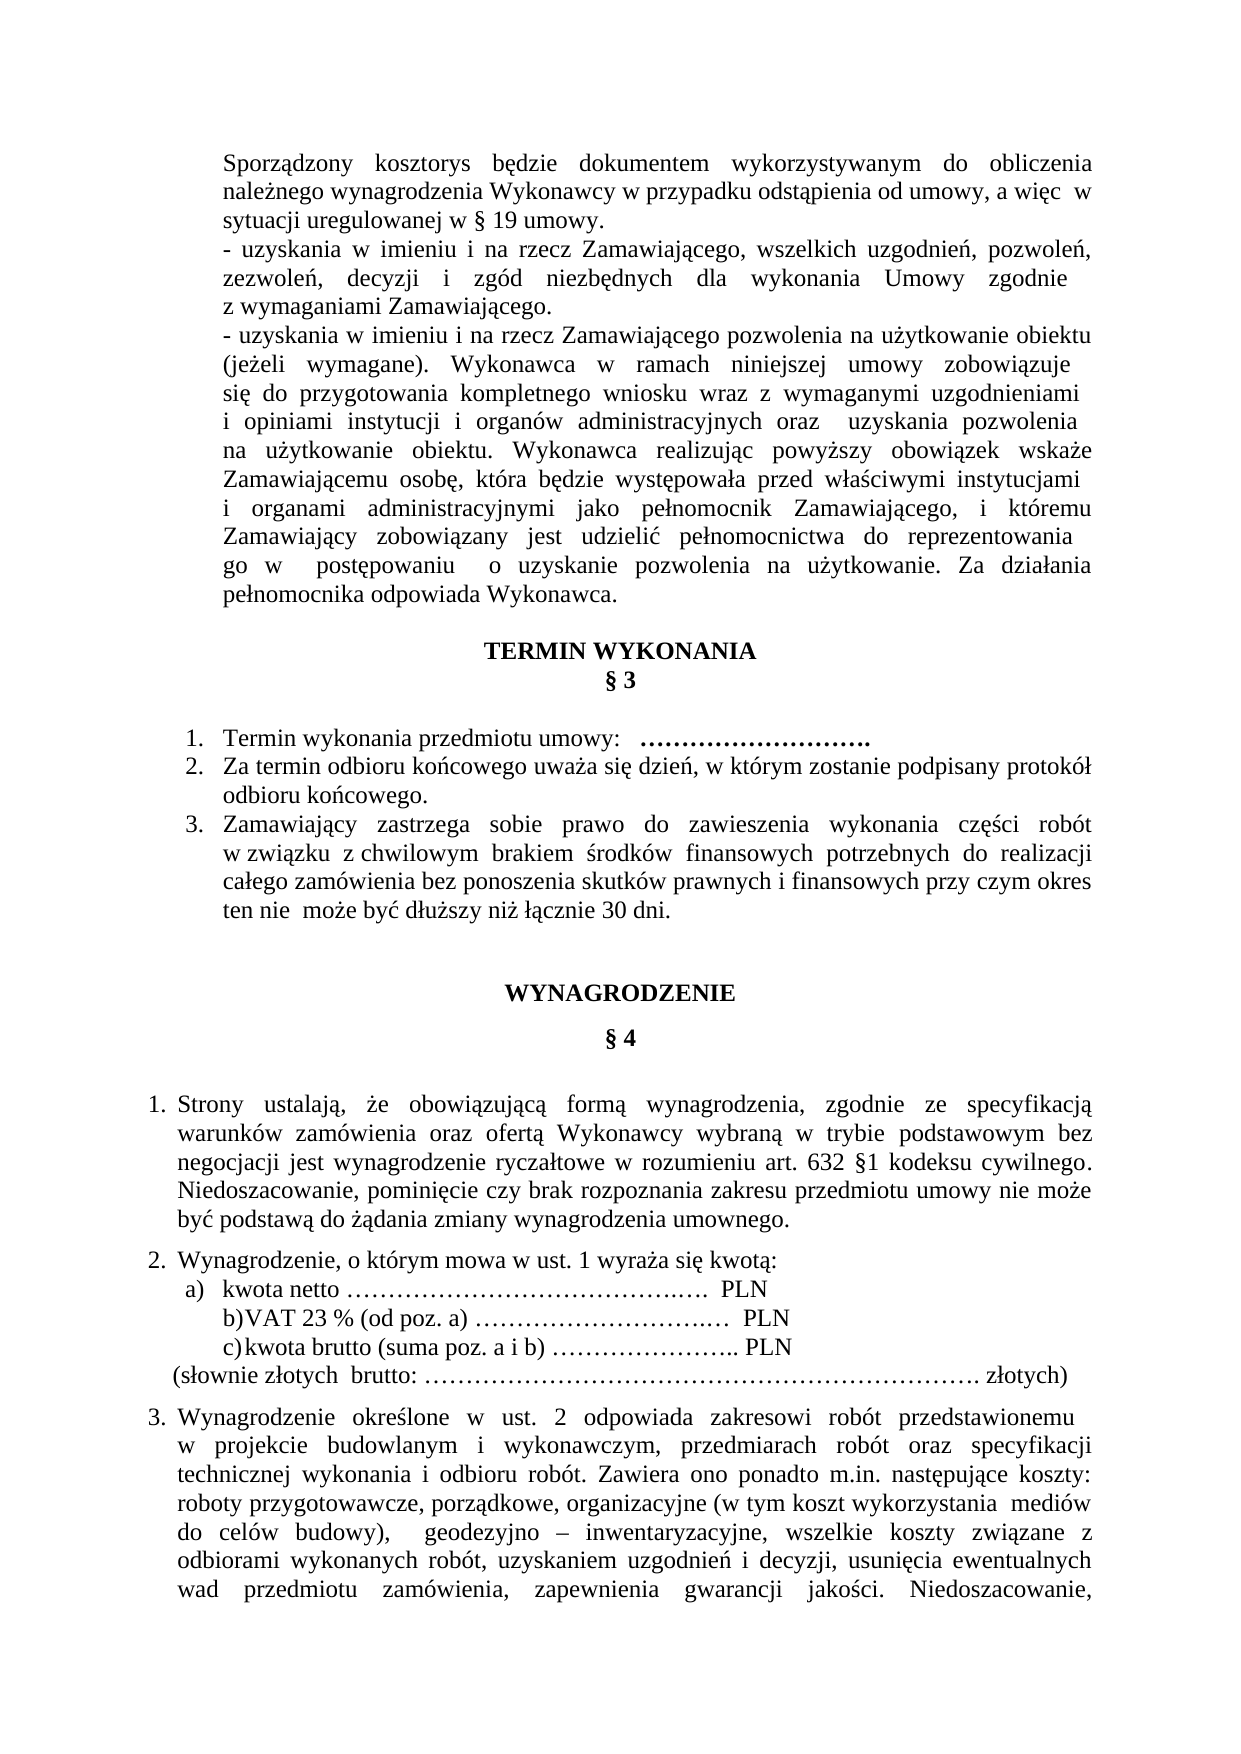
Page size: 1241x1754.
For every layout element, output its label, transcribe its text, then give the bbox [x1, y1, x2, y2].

list Zamawiający zastrzega sobie prawo do zawieszenia wykonania części robót w związku z chwilowym brakiem środków finansowych potrzebnych do realizacji całego zamówienia bez ponoszenia skutków prawnych i finansowych przy czym okres ten nie może być dłuższy niż łącznie 30 dni. [185, 809, 1093, 924]
text (słownie złotych brutto: …………………………………………………………. złotych) [148, 1361, 1093, 1389]
list VAT 23 % (od poz. a) ……………………….… PLN [223, 1303, 1093, 1332]
list kwota brutto (suma poz. a i b) ………………….. PLN [223, 1332, 1093, 1361]
list Wynagrodzenie, o którym mowa w ust. 1 wyraża się kwotą: [148, 1246, 1093, 1274]
list Za termin odbioru końcowego uważa się dzień, w którym zostanie podpisany protokół odbioru końcowego. [185, 751, 1093, 809]
list - uzyskania w imieniu i na rzecz Zamawiającego, wszelkich uzgodnień, pozwoleń, zezwoleń, decyzji i zgód niezbędnych dla wykonania Umowy zgodnie z wymaganiami Zamawiającego. [223, 234, 1093, 320]
list Wynagrodzenie określone w ust. 2 odpowiada zakresowi robót przedstawionemu w projekcie budowlanym i wykonawczym, przedmiarach robót oraz specyfikacji technicznej wykonania i odbioru robót. Zawiera ono ponadto m.in. następujące koszty: roboty przygotowawcze, porządkowe, organizacyjne (w tym koszt wykorzystania mediów do celów budowy), geodezyjno – inwentaryzacyjne, wszelkie koszty związane z odbiorami wykonanych robót, uzyskaniem uzgodnień i decyzji, usunięcia ewentualnych wad przedmiotu zamówienia, zapewnienia gwarancji jakości. Niedoszacowanie, [148, 1402, 1093, 1603]
text WYNAGRODZENIE [148, 978, 1093, 1006]
list kwota netto ………………………………….…. PLN [185, 1274, 1093, 1303]
list Strony ustalają, że obowiązującą formą wynagrodzenia, zgodnie ze specyfikacją warunków zamówienia oraz ofertą Wykonawcy wybraną w trybie podstawowym bez negocjacji jest wynagrodzenie ryczałtowe w rozumieniu art. 632 §1 kodeksu cywilnego. Niedoszacowanie, pominięcie czy brak rozpoznania zakresu przedmiotu umowy nie może być podstawą do żądania zmiany wynagrodzenia umownego. [148, 1089, 1093, 1233]
text § 3 [148, 665, 1093, 694]
list Sporządzony kosztorys będzie dokumentem wykorzystywanym do obliczenia należnego wynagrodzenia Wykonawcy w przypadku odstąpienia od umowy, a więc w sytuacji uregulowanej w § 19 umowy. [223, 148, 1093, 234]
text TERMIN WYKONANIA [148, 636, 1093, 665]
text § 4 [148, 1023, 1093, 1052]
list Termin wykonania przedmiotu umowy: ………………………. [185, 723, 1093, 751]
list - uzyskania w imieniu i na rzecz Zamawiającego pozwolenia na użytkowanie obiektu (jeżeli wymagane). Wykonawca w ramach niniejszej umowy zobowiązuje się do przygotowania kompletnego wniosku wraz z wymaganymi uzgodnieniami i opiniami instytucji i organów administracyjnych oraz uzyskania pozwolenia na użytkowanie obiektu. Wykonawca realizując powyższy obowiązek wskaże Zamawiającemu osobę, która będzie występowała przed właściwymi instytucjami i organami administracyjnymi jako pełnomocnik Zamawiającego, i któremu Zamawiający zobowiązany jest udzielić pełnomocnictwa do reprezentowania go w postępowaniu o uzyskanie pozwolenia na użytkowanie. Za działania pełnomocnika odpowiada Wykonawca. [223, 320, 1093, 608]
